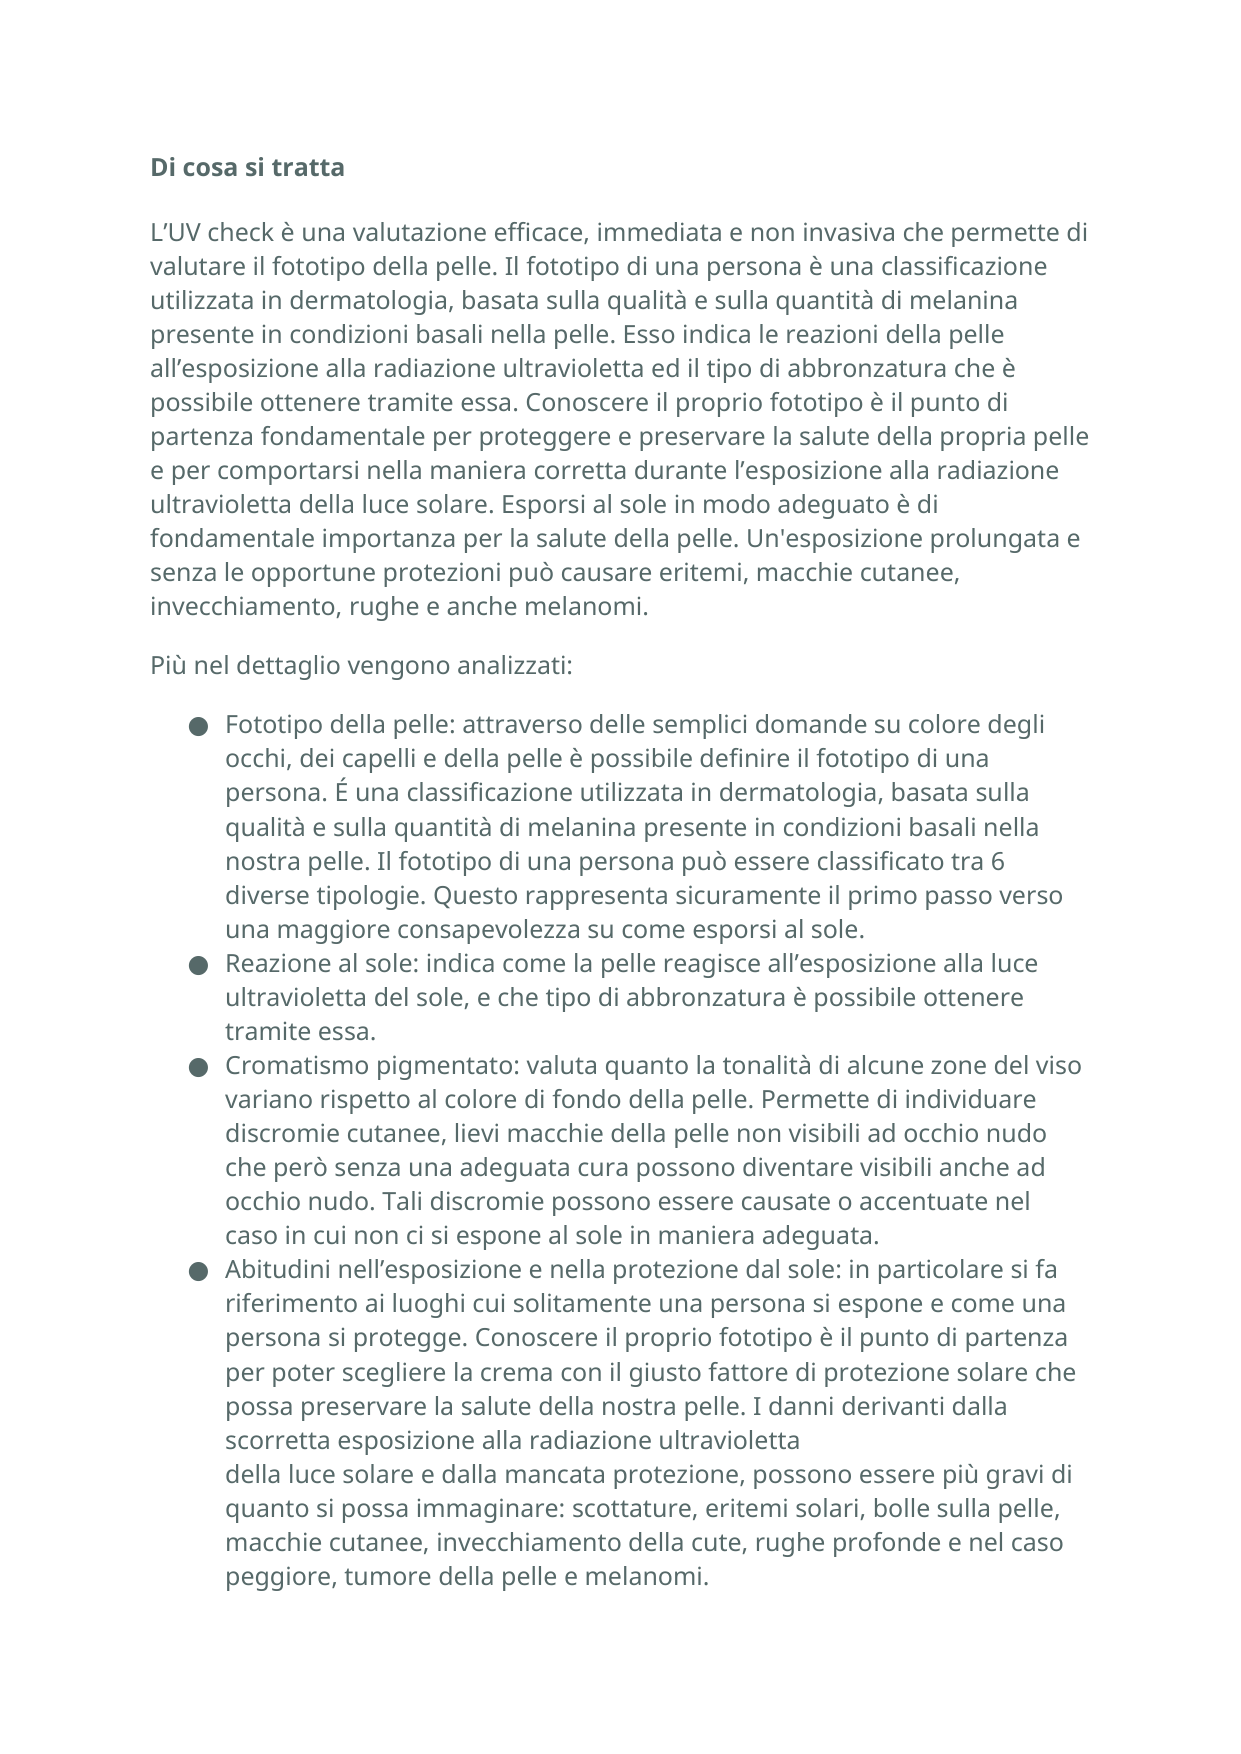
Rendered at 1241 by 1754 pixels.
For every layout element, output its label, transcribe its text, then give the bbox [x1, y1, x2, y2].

list Fototipo della pelle: attraverso delle semplici domande su colore degli occhi, dei capelli e della pelle è possibile definire il fototipo di una persona. É una classificazione utilizzata in dermatologia, basata sulla qualità e sulla quantità di melanina presente in condizioni basali nella nostra pelle. Il fototipo di una persona può essere classificato tra 6 diverse tipologie. Questo rappresenta sicuramente il primo passo verso una maggiore consapevolezza su come esporsi al sole. [187, 707, 1090, 945]
text Più nel dettaglio vengono analizzati: [150, 648, 1090, 682]
list Abitudini nell’esposizione e nella protezione dal sole: in particolare si fa riferimento ai luoghi cui solitamente una persona si espone e come una persona si protegge. Conoscere il proprio fototipo è il punto di partenza per poter scegliere la crema con il giusto fattore di protezione solare che possa preservare la salute della nostra pelle. I danni derivanti dalla scorretta esposizione alla radiazione ultravioletta della luce solare e dalla mancata protezione, possono essere più gravi di quanto si possa immaginare: scottature, eritemi solari, bolle sulla pelle, macchie cutanee, invecchiamento della cute, rughe profonde e nel caso peggiore, tumore della pelle e melanomi. [187, 1252, 1090, 1593]
text Di cosa si tratta [150, 150, 1090, 184]
list Cromatismo pigmentato: valuta quanto la tonalità di alcune zone del viso variano rispetto al colore di fondo della pelle. Permette di individuare discromie cutanee, lievi macchie della pelle non visibili ad occhio nudo che però senza una adeguata cura possono diventare visibili anche ad occhio nudo. Tali discromie possono essere causate o accentuate nel caso in cui non ci si espone al sole in maniera adeguata. [187, 1048, 1090, 1252]
list Reazione al sole: indica come la pelle reagisce all’esposizione alla luce ultravioletta del sole, e che tipo di abbronzatura è possibile ottenere tramite essa. [187, 945, 1090, 1048]
text L’UV check è una valutazione efficace, immediata e non invasiva che permette di valutare il fototipo della pelle. Il fototipo di una persona è una classificazione utilizzata in dermatologia, basata sulla qualità e sulla quantità di melanina presente in condizioni basali nella pelle. Esso indica le reazioni della pelle all’esposizione alla radiazione ultravioletta ed il tipo di abbronzatura che è possibile ottenere tramite essa. Conoscere il proprio fototipo è il punto di partenza fondamentale per proteggere e preservare la salute della propria pelle e per comportarsi nella maniera corretta durante l’esposizione alla radiazione ultravioletta della luce solare. Esporsi al sole in modo adeguato è di fondamentale importanza per la salute della pelle. Un'esposizione prolungata e senza le opportune protezioni può causare eritemi, macchie cutanee, invecchiamento, rughe e anche melanomi. [150, 214, 1090, 623]
